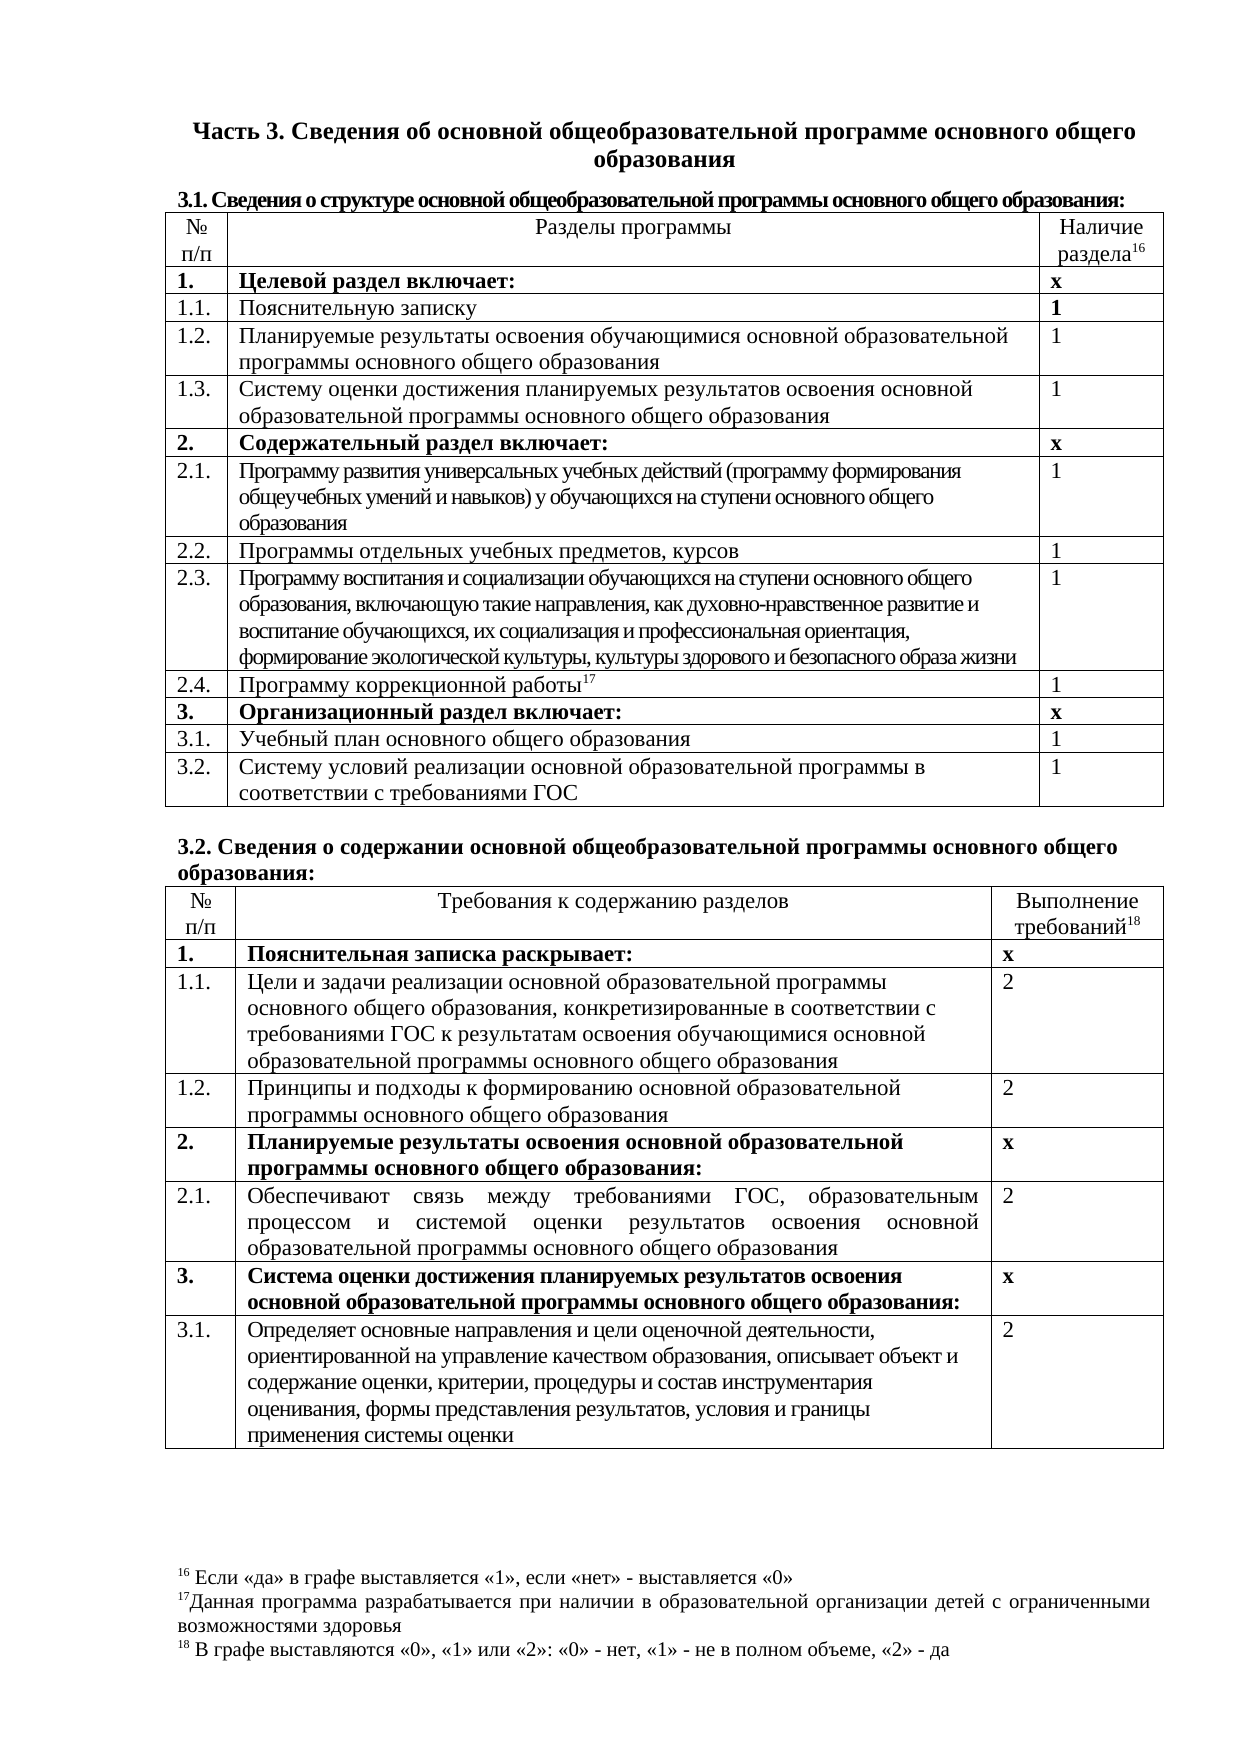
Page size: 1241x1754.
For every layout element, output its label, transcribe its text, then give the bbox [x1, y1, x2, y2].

table_cell Систему условий реализации основной образовательной программы в соответствии с требованиями ГОС [228, 753, 1039, 806]
table_header Наличие раздела [1040, 213, 1163, 266]
text 3.2. Сведения о содержании основной общеобразовательной программы основного общего образования: [177, 833, 1152, 886]
table_cell х [1040, 267, 1163, 293]
table_cell Определяет основные направления и цели оценочной деятельности, ориентированной на управление качеством образования, описывает объект и содержание оценки, критерии, процедуры и состав инструментария оценивания, формы представления результатов, условия и границы применения системы оценки [236, 1316, 991, 1447]
table_cell 2 [992, 1074, 1163, 1127]
table_cell Программу развития универсальных учебных действий (программу формирования общеу­чебных умений и навыков) у обучающихся на ступени основного общего образования [228, 457, 1039, 536]
table_cell х [1040, 698, 1163, 724]
table_cell 2.1. [166, 457, 227, 536]
table_cell Программу воспитания и социализации обучающихся на ступени основного общего образования, включающую такие направления, как духовно-нравственное развитие и воспитание обучающихся, их социализация и профессиональная ориентация, формирование экологической культуры, культуры здорового и безопасного образа жизни [228, 564, 1039, 669]
table_cell Планируемые результаты освоения обучающимися основной образовательной программы основного общего образования [228, 322, 1039, 374]
table_cell 2. [166, 429, 227, 456]
table_cell 3.1. [166, 1316, 235, 1447]
table_cell Пояснительную записку [228, 294, 1039, 321]
table_cell 1 [1040, 725, 1163, 752]
table_cell 2 [992, 1316, 1163, 1447]
table_cell Содержательный раздел включает: [228, 429, 1039, 456]
table_cell Обеспечивают связь между требованиями ГОС, образовательным процессом и системой оценки результатов освоения основной образовательной программы основного общего образования [236, 1182, 991, 1261]
table_cell 3.2. [166, 753, 227, 806]
table_cell 1 [1040, 753, 1163, 806]
table_cell 2.2. [166, 537, 227, 563]
table_cell 1.2. [166, 1074, 235, 1127]
table_cell Учебный план основного общего образования [228, 725, 1039, 752]
table_cell Целевой раздел включает: [228, 267, 1039, 293]
table_cell 1. [166, 940, 235, 967]
table_cell х [992, 1262, 1163, 1314]
table_cell х [992, 1128, 1163, 1181]
table_cell Система оценки достижения планируемых результатов освоения основной образовательной программы основного общего образования: [236, 1262, 991, 1314]
table_cell Планируемые результаты освоения основной образовательной программы основного общего образования: [236, 1128, 991, 1181]
table_header № п/п [166, 887, 235, 939]
table_cell Принципы и подходы к формированию основной образовательной программы основного общего образования [236, 1074, 991, 1127]
table_cell 1.1. [166, 294, 227, 321]
table_cell 1 [1040, 294, 1163, 321]
table_cell 2 [992, 968, 1163, 1073]
table_header № п/п [166, 213, 227, 266]
table_cell 1.2. [166, 322, 227, 374]
table_cell 2 [992, 1182, 1163, 1261]
table_cell 2.4. [166, 671, 227, 697]
table_header Требования к содержанию разделов [236, 887, 991, 939]
table_header Разделы программы [228, 213, 1039, 266]
table_cell 1 [1040, 564, 1163, 669]
text Часть 3. Сведения об основной общеобразовательной программе основного общего образования [177, 116, 1152, 173]
table_cell Программы отдельных учебных предметов, курсов [228, 537, 1039, 563]
table_cell 1 [1040, 671, 1163, 697]
table_cell Организационный раздел включает: [228, 698, 1039, 724]
table_cell 2.3. [166, 564, 227, 669]
table_cell Пояснительная записка раскрывает: [236, 940, 991, 967]
table_cell 1 [1040, 537, 1163, 563]
text 3.1. Сведения о структуре основной общеобразовательной программы основного общего образования: [177, 186, 1152, 212]
table_cell 1 [1040, 376, 1163, 428]
table_cell х [992, 940, 1163, 967]
table_cell 1. [166, 267, 227, 293]
table_cell х [1040, 429, 1163, 456]
table_cell 3.1. [166, 725, 227, 752]
table_cell 1.1. [166, 968, 235, 1073]
table_cell 3. [166, 698, 227, 724]
table_cell Систему оценки достижения планируемых результатов освоения основной образовательной программы основного общего образования [228, 376, 1039, 428]
table_cell 3. [166, 1262, 235, 1314]
table_cell 2. [166, 1128, 235, 1181]
table_cell 1 [1040, 457, 1163, 536]
table_header Выполнение требований [992, 887, 1163, 939]
table_cell Цели и задачи реализации основной образовательной программы основного общего образования, конкретизированные в соответствии с требованиями ГОС к результатам освоения обучающимися основной образовательной программы основного общего образования [236, 968, 991, 1073]
table_cell 1.3. [166, 376, 227, 428]
table_cell Программу коррекционной работы [228, 671, 1039, 697]
table_cell 1 [1040, 322, 1163, 374]
table_cell 2.1. [166, 1182, 235, 1261]
